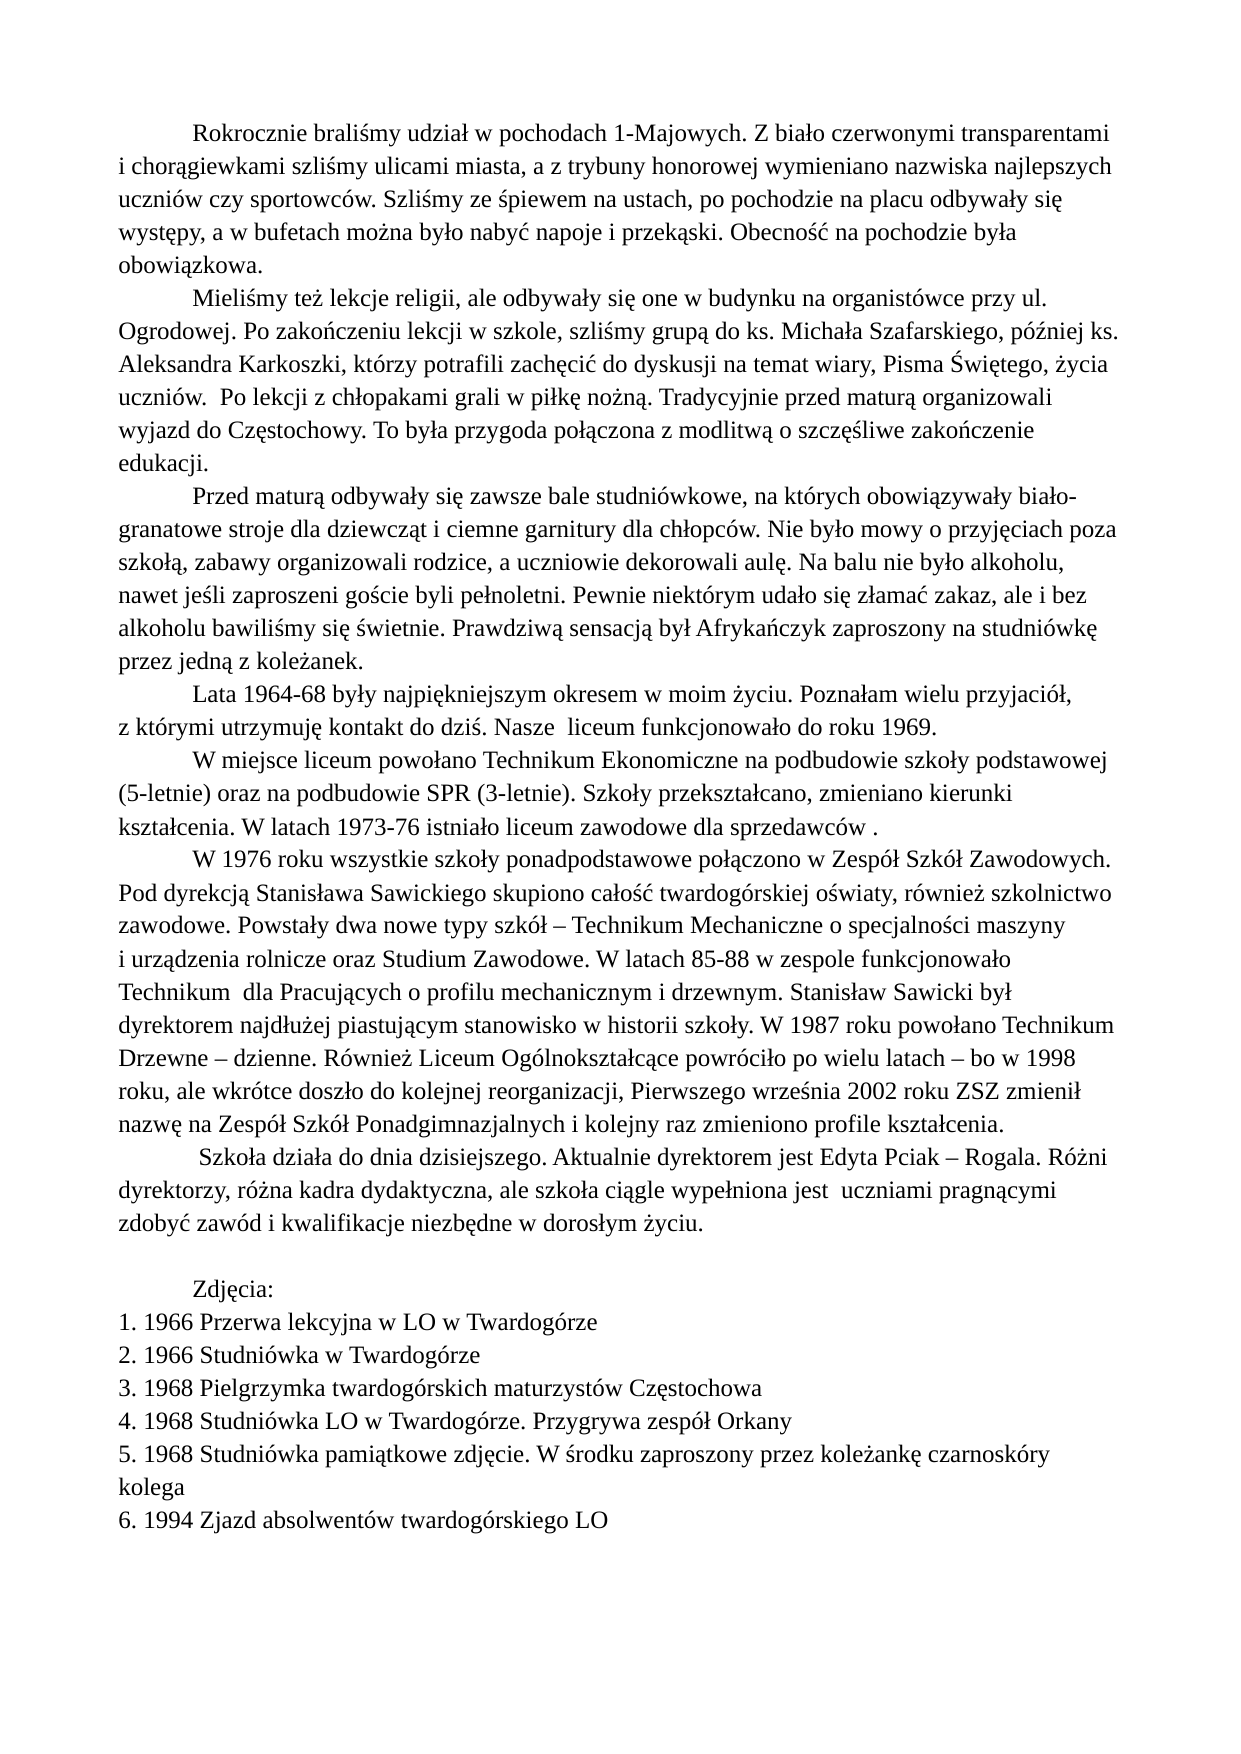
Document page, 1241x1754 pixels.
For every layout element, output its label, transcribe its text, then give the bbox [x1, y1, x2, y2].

text W 1976 roku wszystkie szkoły ponadpodstawowe połączono w Zespół Szkół Zawodowych. Pod dyrekcją Stanisława Sawickiego skupiono całość twardogórskiej oświaty, również szkolnictwo zawodowe. Powstały dwa nowe typy szkół – Technikum Mechaniczne o specjalności maszyny i urządzenia rolnicze oraz Studium Zawodowe. W latach 85-88 w zespole funkcjonowało Technikum dla Pracujących o profilu mechanicznym i drzewnym. Stanisław Sawicki był dyrektorem najdłużej piastującym stanowisko w historii szkoły. W 1987 roku powołano Technikum Drzewne – dzienne. Również Liceum Ogólnokształcące powróciło po wielu latach – bo w 1998 roku, ale wkrótce doszło do kolejnej reorganizacji, Pierwszego września 2002 roku ZSZ zmienił nazwę na Zespół Szkół Ponadgimnazjalnych i kolejny raz zmieniono profile kształcenia. Szkoła działa do dnia dzisiejszego. Aktualnie dyrektorem jest Edyta Pciak – Rogala. Różni dyrektorzy, różna kadra dydaktyczna, ale szkoła ciągle wypełniona jest uczniami pragnącymi zdobyć zawód i kwalifikacje niezbędne w dorosłym życiu. [118, 844, 1122, 1237]
text Zdjęcia: 1. 1966 Przerwa lekcyjna w LO w Twardogórze [118, 1274, 1122, 1336]
text Lata 1964-68 były najpiękniejszym okresem w moim życiu. Poznałam wielu przyjaciół, z którymi utrzymuję kontakt do dziś. Nasze liceum funkcjonowało do roku 1969. W miejsce liceum powołano Technikum Ekonomiczne na podbudowie szkoły podstawowej (5-letnie) oraz na podbudowie SPR (3-letnie). Szkoły przekształcano, zmieniano kierunki kształcenia. W latach 1973-76 istniało liceum zawodowe dla sprzedawców . [118, 679, 1122, 840]
text Rokrocznie braliśmy udział w pochodach 1-Majowych. Z biało czerwonymi transparentami i chorągiewkami szliśmy ulicami miasta, a z trybuny honorowej wymieniano nazwiska najlepszych uczniów czy sportowców. Szliśmy ze śpiewem na ustach, po pochodzie na placu odbywały się występy, a w bufetach można było nabyć napoje i przekąski. Obecność na pochodzie była obowiązkowa. [118, 118, 1122, 279]
text 2. 1966 Studniówka w Twardogórze 3. 1968 Pielgrzymka twardogórskich maturzystów Częstochowa 4. 1968 Studniówka LO w Twardogórze. Przygrywa zespół Orkany 5. 1968 Studniówka pamiątkowe zdjęcie. W środku zaproszony przez koleżankę czarnoskóry kolega 6. 1994 Zjazd absolwentów twardogórskiego LO [118, 1340, 1122, 1534]
text Przed maturą odbywały się zawsze bale studniówkowe, na których obowiązywały biało-granatowe stroje dla dziewcząt i ciemne garnitury dla chłopców. Nie było mowy o przyjęciach poza szkołą, zabawy organizowali rodzice, a uczniowie dekorowali aulę. Na balu nie było alkoholu, nawet jeśli zaproszeni goście byli pełnoletni. Pewnie niektórym udało się złamać zakaz, ale i bez alkoholu bawiliśmy się świetnie. Prawdziwą sensacją był Afrykańczyk zaproszony na studniówkę przez jedną z koleżanek. [118, 481, 1122, 675]
text Mieliśmy też lekcje religii, ale odbywały się one w budynku na organistówce przy ul. Ogrodowej. Po zakończeniu lekcji w szkole, szliśmy grupą do ks. Michała Szafarskiego, później ks. Aleksandra Karkoszki, którzy potrafili zachęcić do dyskusji na temat wiary, Pisma Świętego, życia uczniów. Po lekcji z chłopakami grali w piłkę nożną. Tradycyjnie przed maturą organizowali wyjazd do Częstochowy. To była przygoda połączona z modlitwą o szczęśliwe zakończenie edukacji. [118, 283, 1122, 477]
